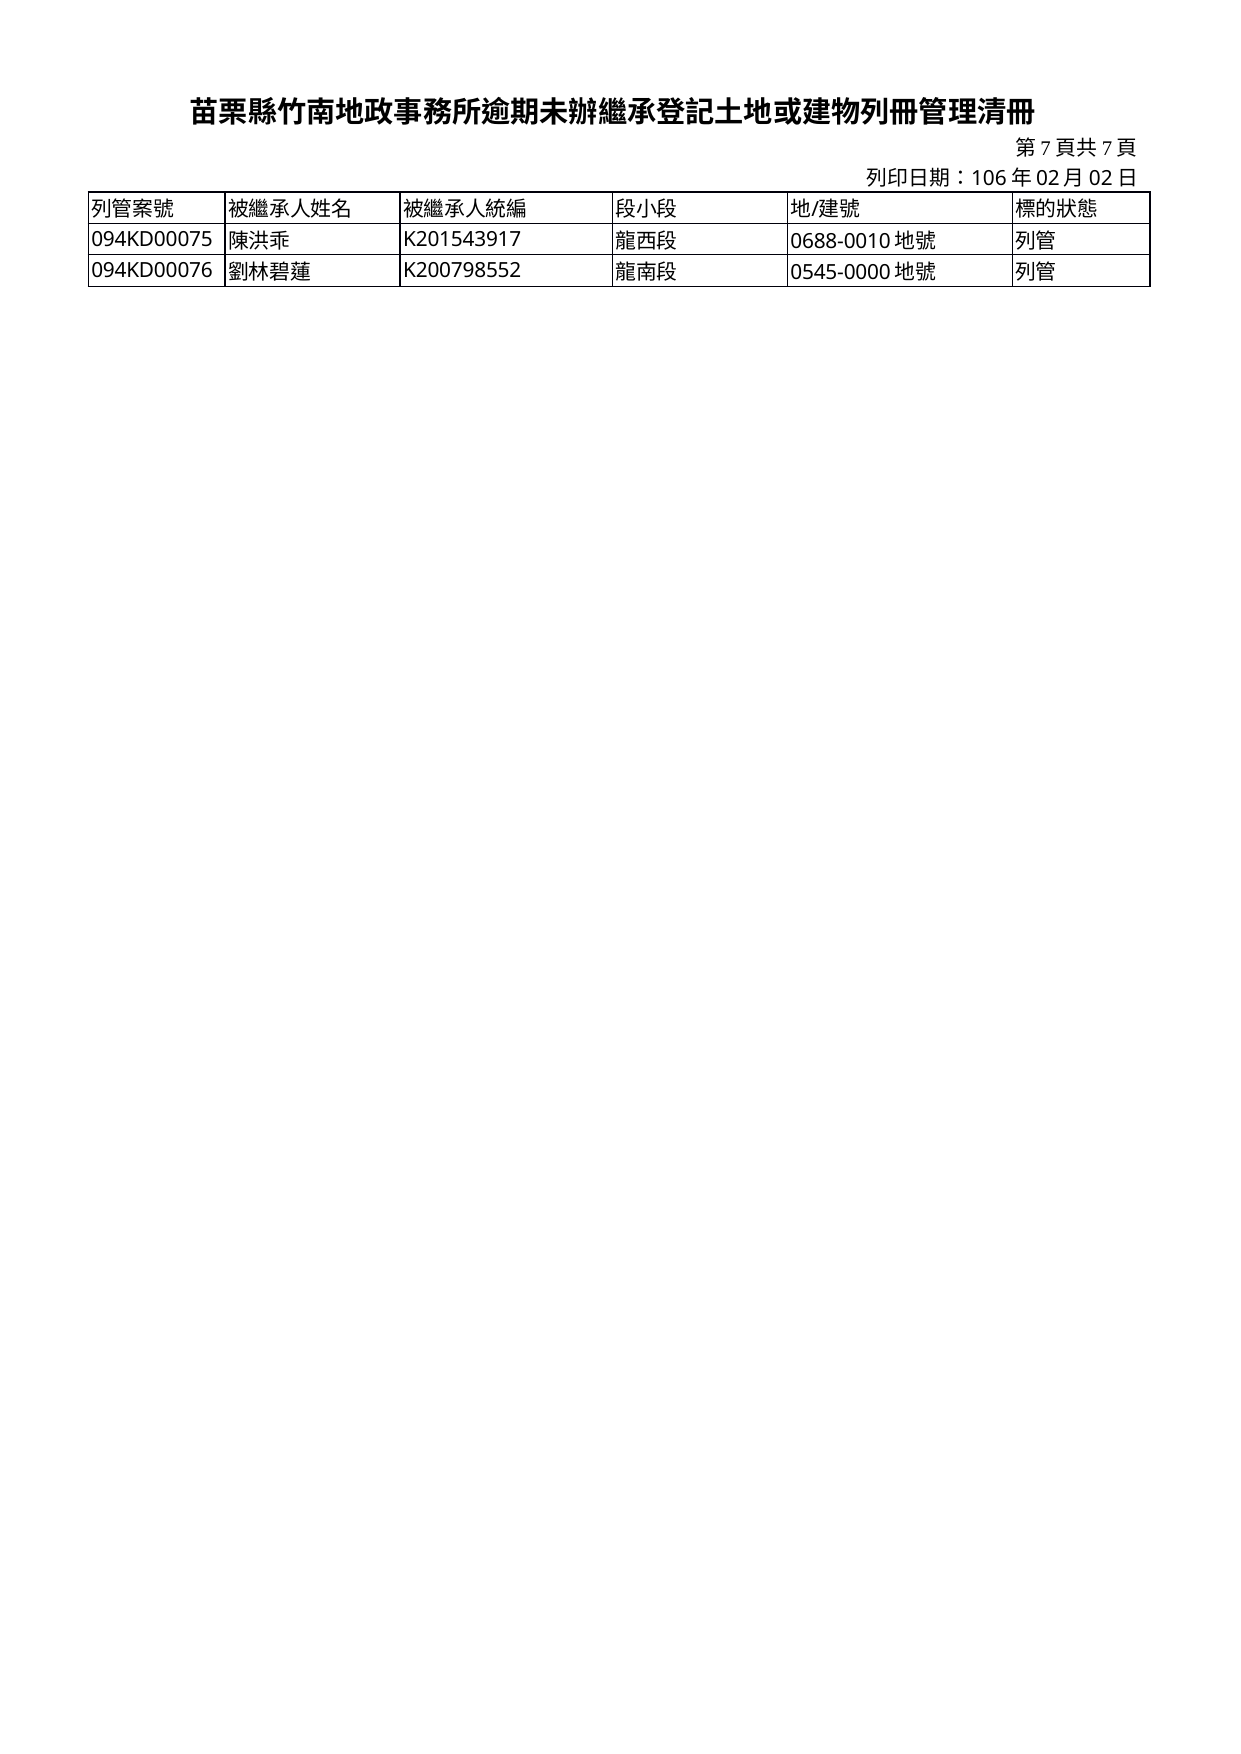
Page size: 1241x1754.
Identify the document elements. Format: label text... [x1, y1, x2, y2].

table_header 被繼承人統編 [401, 193, 612, 223]
table_cell 劉林碧蓮 [226, 255, 399, 286]
table_cell 龍南段 [613, 255, 787, 286]
table_cell 陳洪乖 [226, 224, 399, 254]
table_cell 0545-0000地號 [788, 255, 1012, 286]
table_cell 列管 [1013, 224, 1149, 254]
table_header 地/建號 [788, 193, 1012, 223]
table_cell 094KD00075 [89, 224, 224, 254]
table_cell 列管 [1013, 255, 1149, 286]
table_header 列管案號 [89, 193, 224, 223]
table_cell K200798552 [401, 255, 612, 286]
table_cell 094KD00076 [89, 255, 224, 286]
table_cell K201543917 [401, 224, 612, 254]
table_cell 龍西段 [613, 224, 787, 254]
table_header 段小段 [613, 193, 787, 223]
table_cell 0688-0010地號 [788, 224, 1012, 254]
table_header 被繼承人姓名 [226, 193, 399, 223]
table_header 標的狀態 [1013, 193, 1149, 223]
